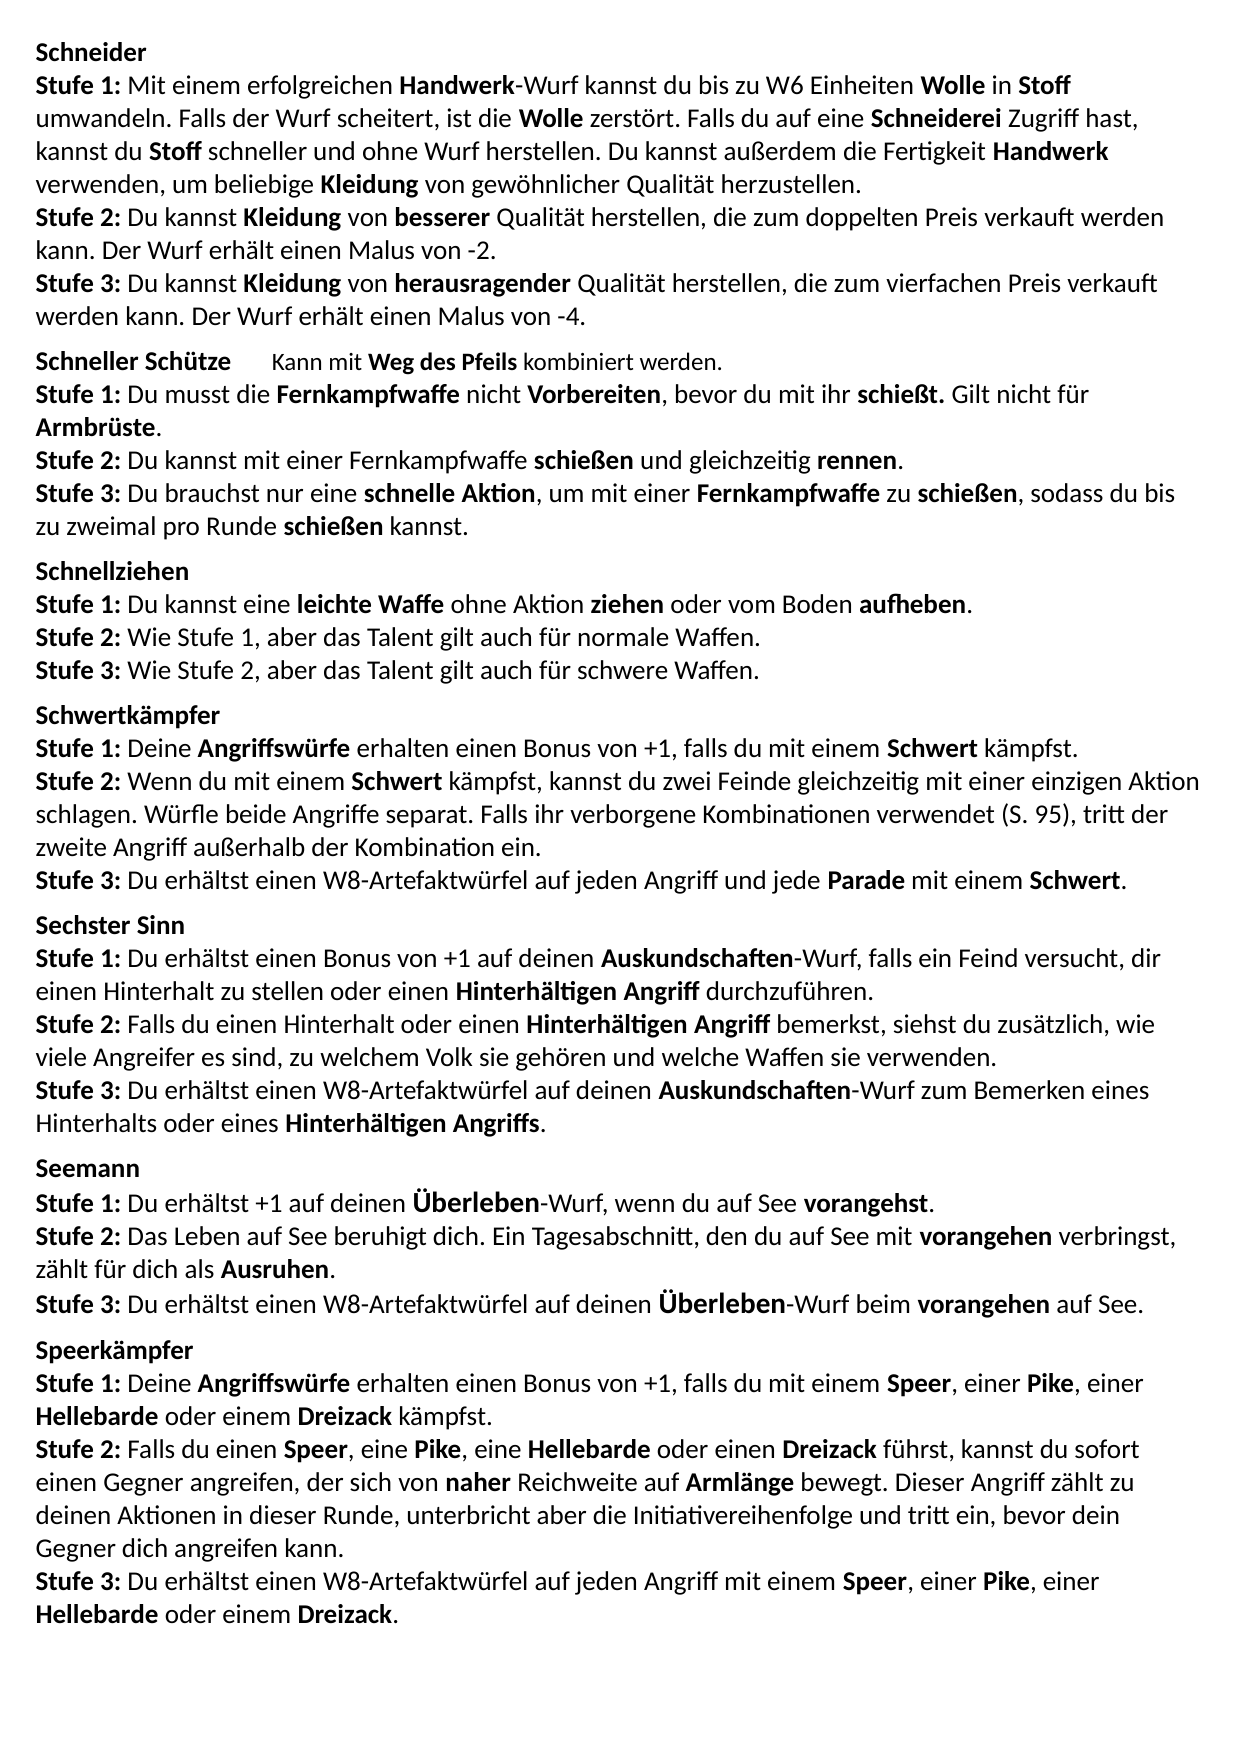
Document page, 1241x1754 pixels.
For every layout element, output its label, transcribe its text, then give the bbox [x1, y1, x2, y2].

text Seemann Stufe 1: Du erhältst +1 auf deinen Überleben-Wurf, wenn du auf See vorangehst. Stufe 2: Das Leben auf See beruhigt dich. Ein Tagesabschnitt, den du auf See mit vorangehen verbringst, zählt für dich als Ausruhen. Stufe 3: Du erhältst einen W8-Artefaktwürfel auf deinen Überleben-Wurf beim vorangehen auf See. [35, 1151, 1205, 1321]
text Speerkämpfer Stufe 1: Deine Angriffswürfe erhalten einen Bonus von +1, falls du mit einem Speer, einer Pike, einer Hellebarde oder einem Dreizack kämpfst. Stufe 2: Falls du einen Speer, eine Pike, eine Hellebarde oder einen Dreizack führst, kannst du sofort einen Gegner angreifen, der sich von naher Reichweite auf Armlänge bewegt. Dieser Angriff zählt zu deinen Aktionen in dieser Runde, unterbricht aber die Initiativereihenfolge und tritt ein, bevor dein Gegner dich angreifen kann. Stufe 3: Du erhältst einen W8-Artefaktwürfel auf jeden Angriff mit einem Speer, einer Pike, einer Hellebarde oder einem Dreizack. [35, 1333, 1205, 1630]
text Schneller Schütze Kann mit Weg des Pfeils kombiniert werden. Stufe 1: Du musst die Fernkampfwaffe nicht Vorbereiten, bevor du mit ihr schießt. Gilt nicht für Armbrüste. Stufe 2: Du kannst mit einer Fernkampfwaffe schießen und gleichzeitig rennen. Stufe 3: Du brauchst nur eine schnelle Aktion, um mit einer Fernkampfwaffe zu schießen, sodass du bis zu zweimal pro Runde schießen kannst. [35, 344, 1205, 542]
text Schwertkämpfer Stufe 1: Deine Angriffswürfe erhalten einen Bonus von +1, falls du mit einem Schwert kämpfst. Stufe 2: Wenn du mit einem Schwert kämpfst, kannst du zwei Feinde gleichzeitig mit einer einzigen Aktion schlagen. Würfle beide Angriffe separat. Falls ihr verborgene Kombinationen verwendet (S. 95), tritt der zweite Angriff außerhalb der Kombination ein. Stufe 3: Du erhältst einen W8-Artefaktwürfel auf jeden Angriff und jede Parade mit einem Schwert. [35, 698, 1205, 896]
text Sechster Sinn Stufe 1: Du erhältst einen Bonus von +1 auf deinen Auskundschaften-Wurf, falls ein Feind versucht, dir einen Hinterhalt zu stellen oder einen Hinterhältigen Angriff durchzuführen. Stufe 2: Falls du einen Hinterhalt oder einen Hinterhältigen Angriff bemerkst, siehst du zusätzlich, wie viele Angreifer es sind, zu welchem Volk sie gehören und welche Waffen sie verwenden. Stufe 3: Du erhältst einen W8-Artefaktwürfel auf deinen Auskundschaften-Wurf zum Bemerken eines Hinterhalts oder eines Hinterhältigen Angriffs. [35, 908, 1205, 1139]
text Schnellziehen Stufe 1: Du kannst eine leichte Waffe ohne Aktion ziehen oder vom Boden aufheben. Stufe 2: Wie Stufe 1, aber das Talent gilt auch für normale Waffen. Stufe 3: Wie Stufe 2, aber das Talent gilt auch für schwere Waffen. [35, 554, 1205, 686]
text Schneider Stufe 1: Mit einem erfolgreichen Handwerk-Wurf kannst du bis zu W6 Einheiten Wolle in Stoff umwandeln. Falls der Wurf scheitert, ist die Wolle zerstört. Falls du auf eine Schneiderei Zugriff hast, kannst du Stoff schneller und ohne Wurf herstellen. Du kannst außerdem die Fertigkeit Handwerk verwenden, um beliebige Kleidung von gewöhnlicher Qualität herzustellen. Stufe 2: Du kannst Kleidung von besserer Qualität herstellen, die zum doppelten Preis verkauft werden kann. Der Wurf erhält einen Malus von -2. Stufe 3: Du kannst Kleidung von herausragender Qualität herstellen, die zum vierfachen Preis verkauft werden kann. Der Wurf erhält einen Malus von -4. [35, 35, 1205, 333]
